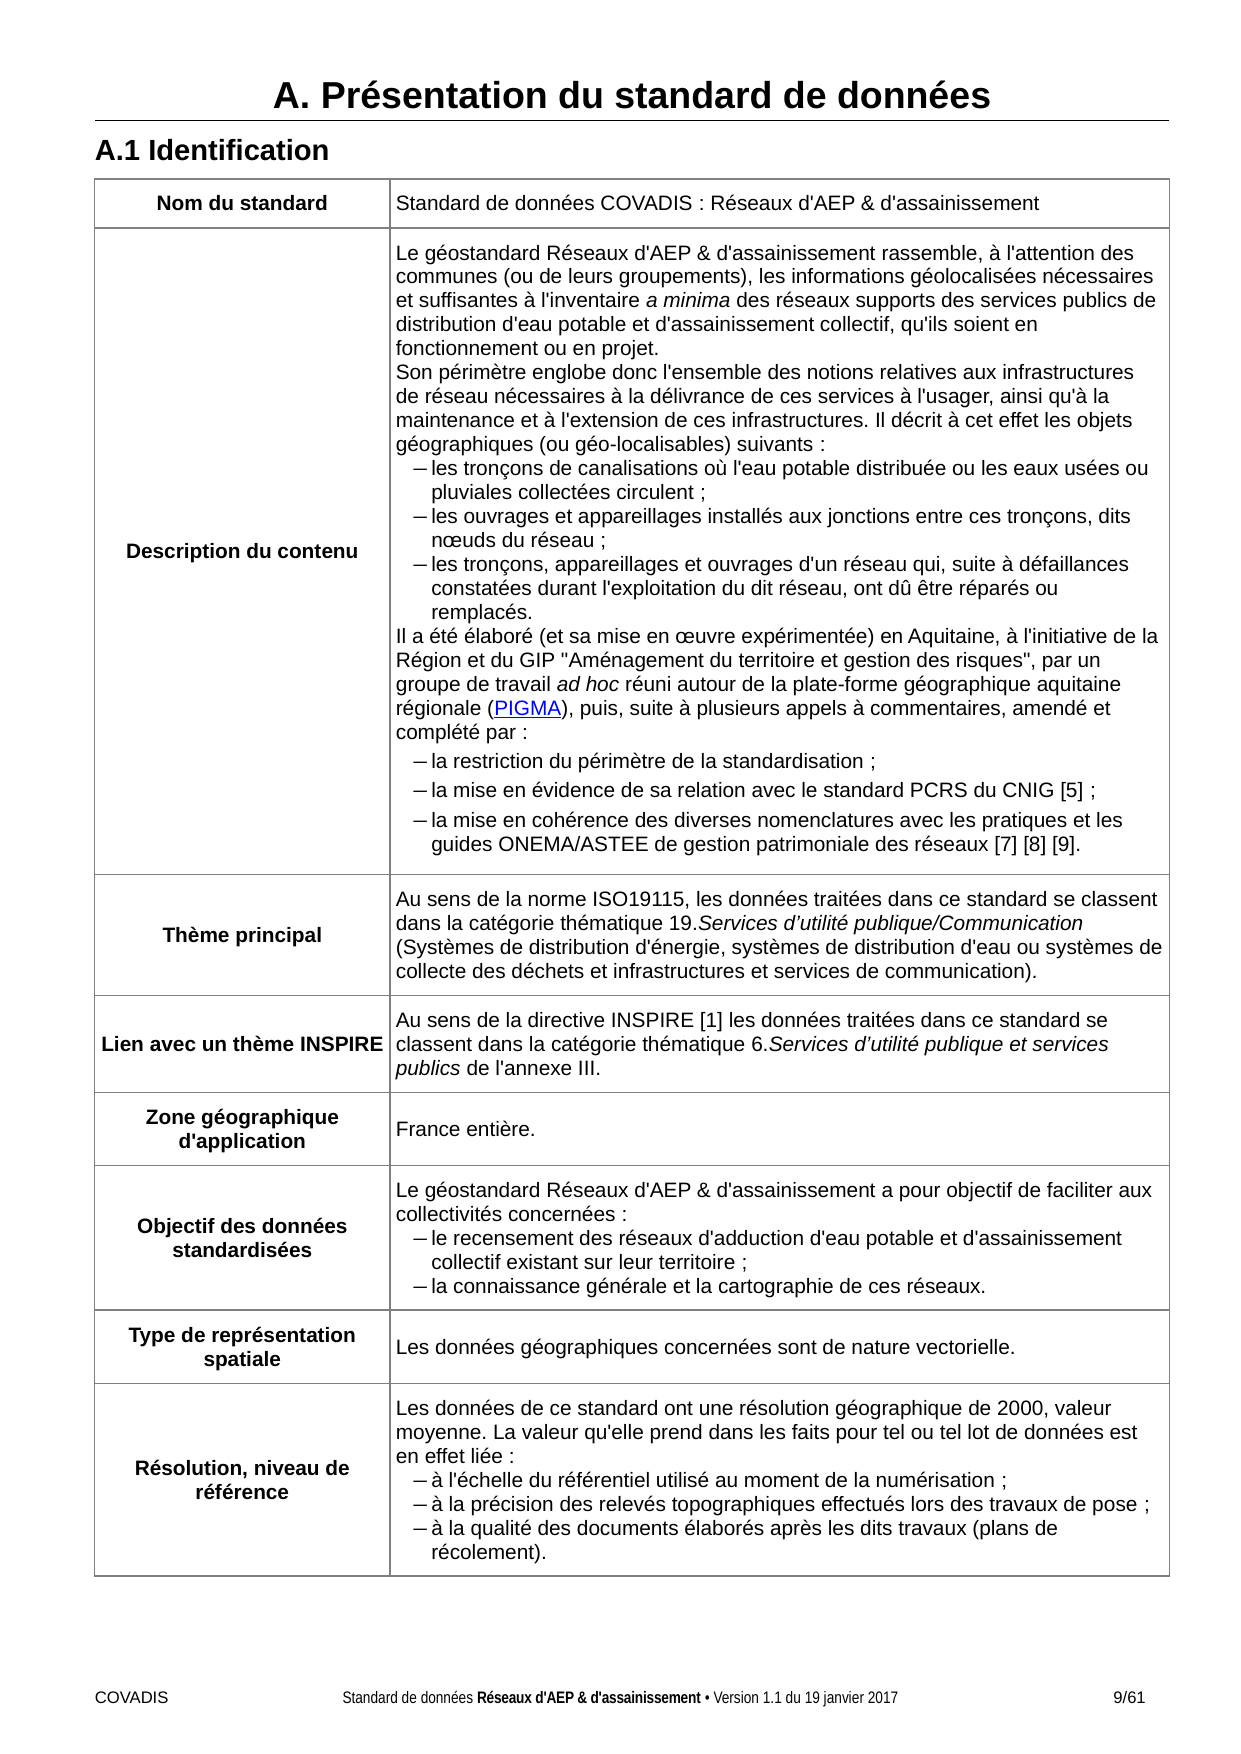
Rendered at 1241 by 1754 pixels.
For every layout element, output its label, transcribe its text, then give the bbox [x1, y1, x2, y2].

table_cell Type de représentation spatiale [95, 1311, 389, 1382]
table_cell Le géostandard Réseaux d'AEP & d'assainissement rassemble, à l'attention des communes (ou de leurs groupements), les informations géolocalisées nécessaires et suffisantes à l'inventaire a minima des réseaux supports des services publics de distribution d'eau potable et d'assainissement collectif, qu'ils soient en fonctionnement ou en projet. Son périmètre englobe donc l'ensemble des notions relatives aux infrastructures de réseau nécessaires à la délivrance de ces services à l'usager, ainsi qu'à la maintenance et à l'extension de ces infrastructures. Il décrit à cet effet les objets géographiques (ou géo-localisables) suivants : les tronçons de canalisations où l'eau potable distribuée ou les eaux usées ou pluviales collectées circulent ; les ouvrages et appareillages installés aux jonctions entre ces tronçons, dits nœuds du réseau ; les tronçons, appareillages et ouvrages d'un réseau qui, suite à défaillances constatées durant l'exploitation du dit réseau, ont dû être réparés ou remplacés. Il a été élaboré (et sa mise en œuvre expérimentée) en Aquitaine, à l'initiative de la Région et du GIP "Aménagement du territoire et gestion des risques", par un groupe de travail ad hoc réuni autour de la plate-forme géographique aquitaine régionale (PIGMA), puis, suite à plusieurs appels à commentaires, amendé et complété par : la restriction du périmètre de la standardisation ; la mise en évidence de sa relation avec le standard PCRS du CNIG [5] ; la mise en cohérence des diverses nomenclatures avec les pratiques et les guides ONEMA/ASTEE de gestion patrimoniale des réseaux [7] [8] [9]. [391, 229, 1169, 873]
table_cell Lien avec un thème INSPIRE [95, 996, 389, 1091]
table_cell France entière. [391, 1093, 1169, 1164]
table_cell Au sens de la norme ISO19115, les données traitées dans ce standard se classent dans la catégorie thématique 19.Services d’utilité publique/Communication (Systèmes de distribution d'énergie, systèmes de distribution d'eau ou systèmes de collecte des déchets et infrastructures et services de communication). [391, 875, 1169, 994]
table_cell Au sens de la directive INSPIRE [1] les données traitées dans ce standard se classent dans la catégorie thématique 6.Services d’utilité publique et services publics de l'annexe III. [391, 996, 1169, 1091]
table_cell Thème principal [95, 875, 389, 994]
table_header Nom du standard [95, 180, 389, 227]
table_cell Résolution, niveau de référence [95, 1384, 389, 1575]
subtitle Présentation du standard de données [94, 71, 1169, 121]
table_header Standard de données COVADIS : Réseaux d'AEP & d'assainissement [391, 180, 1169, 227]
table_cell Le géostandard Réseaux d'AEP & d'assainissement a pour objectif de faciliter aux collectivités concernées : le recensement des réseaux d'adduction d'eau potable et d'assainissement collectif existant sur leur territoire ; la connaissance générale et la cartographie de ces réseaux. [391, 1166, 1169, 1309]
table_cell Les données de ce standard ont une résolution géographique de 2000, valeur moyenne. La valeur qu'elle prend dans les faits pour tel ou tel lot de données est en effet liée : à l'échelle du référentiel utilisé au moment de la numérisation ; à la précision des relevés topographiques effectués lors des travaux de pose ; à la qualité des documents élaborés après les dits travaux (plans de récolement). [391, 1384, 1169, 1575]
table_cell Description du contenu [95, 229, 389, 873]
table_cell Zone géographique d'application [95, 1093, 389, 1164]
subtitle Identification [94, 133, 1169, 166]
table_cell Objectif des données standardisées [95, 1166, 389, 1309]
table_cell Les données géographiques concernées sont de nature vectorielle. [391, 1311, 1169, 1382]
